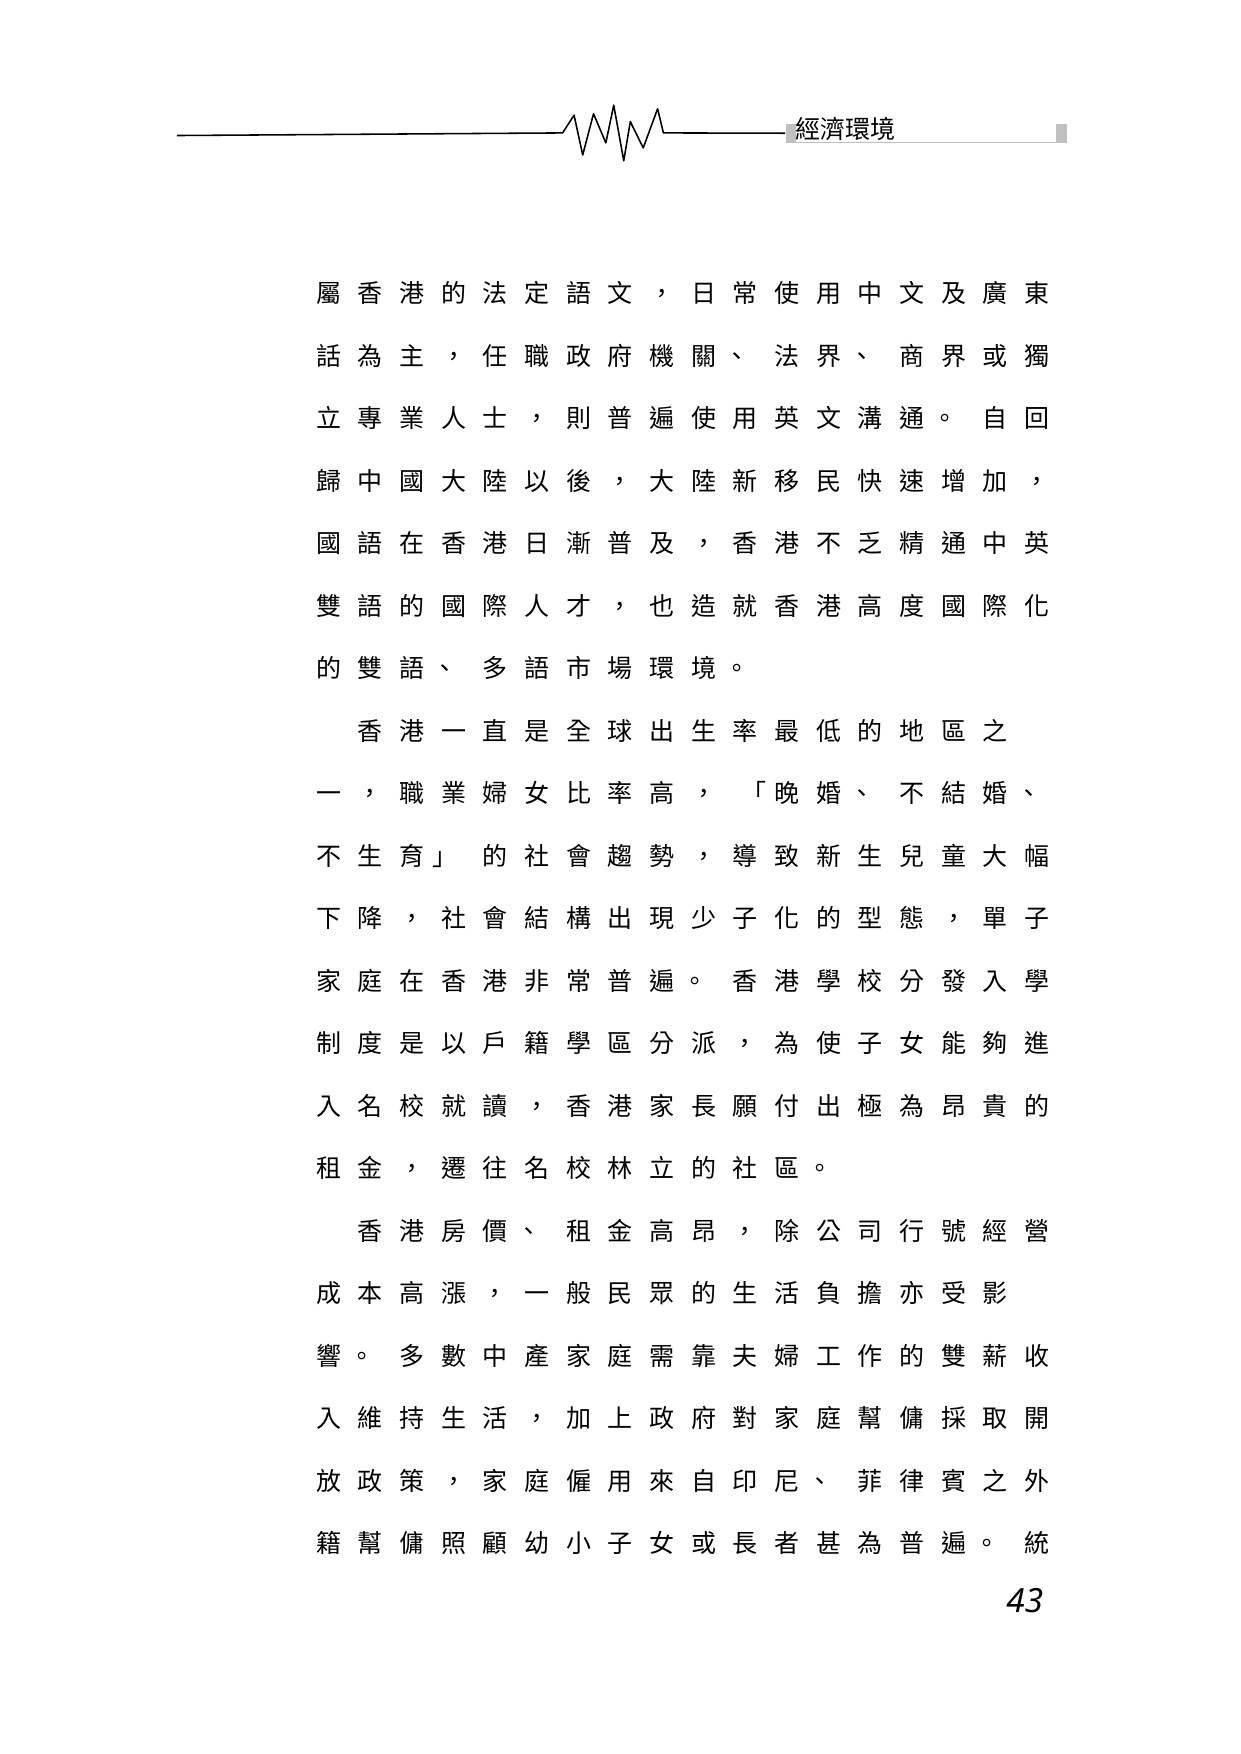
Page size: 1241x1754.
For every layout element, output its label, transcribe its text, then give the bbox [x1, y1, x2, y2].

text 香港房價、租金高昂，除公司行號經營成本高漲，一般民眾的生活負擔亦受影響。多數中產家庭需靠夫婦工作的雙薪收入維持生活，加上政府對家庭幫傭採取開放政策，家庭僱用來自印尼、菲律賓之外籍幫傭照顧幼小子女或長者甚為普遍。統 [281, 1188, 1058, 1563]
text 香港一直是全球出生率最低的地區之一，職業婦女比率高，「晚婚、不結婚、不生育」的社會趨勢，導致新生兒童大幅下降，社會結構出現少子化的型態，單子家庭在香港非常普遍。香港學校分發入學制度是以戶籍學區分派，為使子女能夠進入名校就讀，香港家長願付出極為昂貴的租金，遷往名校林立的社區。 [281, 688, 1058, 1188]
text 屬香港的法定語文，日常使用中文及廣東話為主，任職政府機關、法界、商界或獨立專業人士，則普遍使用英文溝通。自回歸中國大陸以後，大陸新移民快速增加，國語在香港日漸普及，香港不乏精通中英雙語的國際人才，也造就香港高度國際化的雙語、多語市場環境。 [281, 250, 1058, 688]
